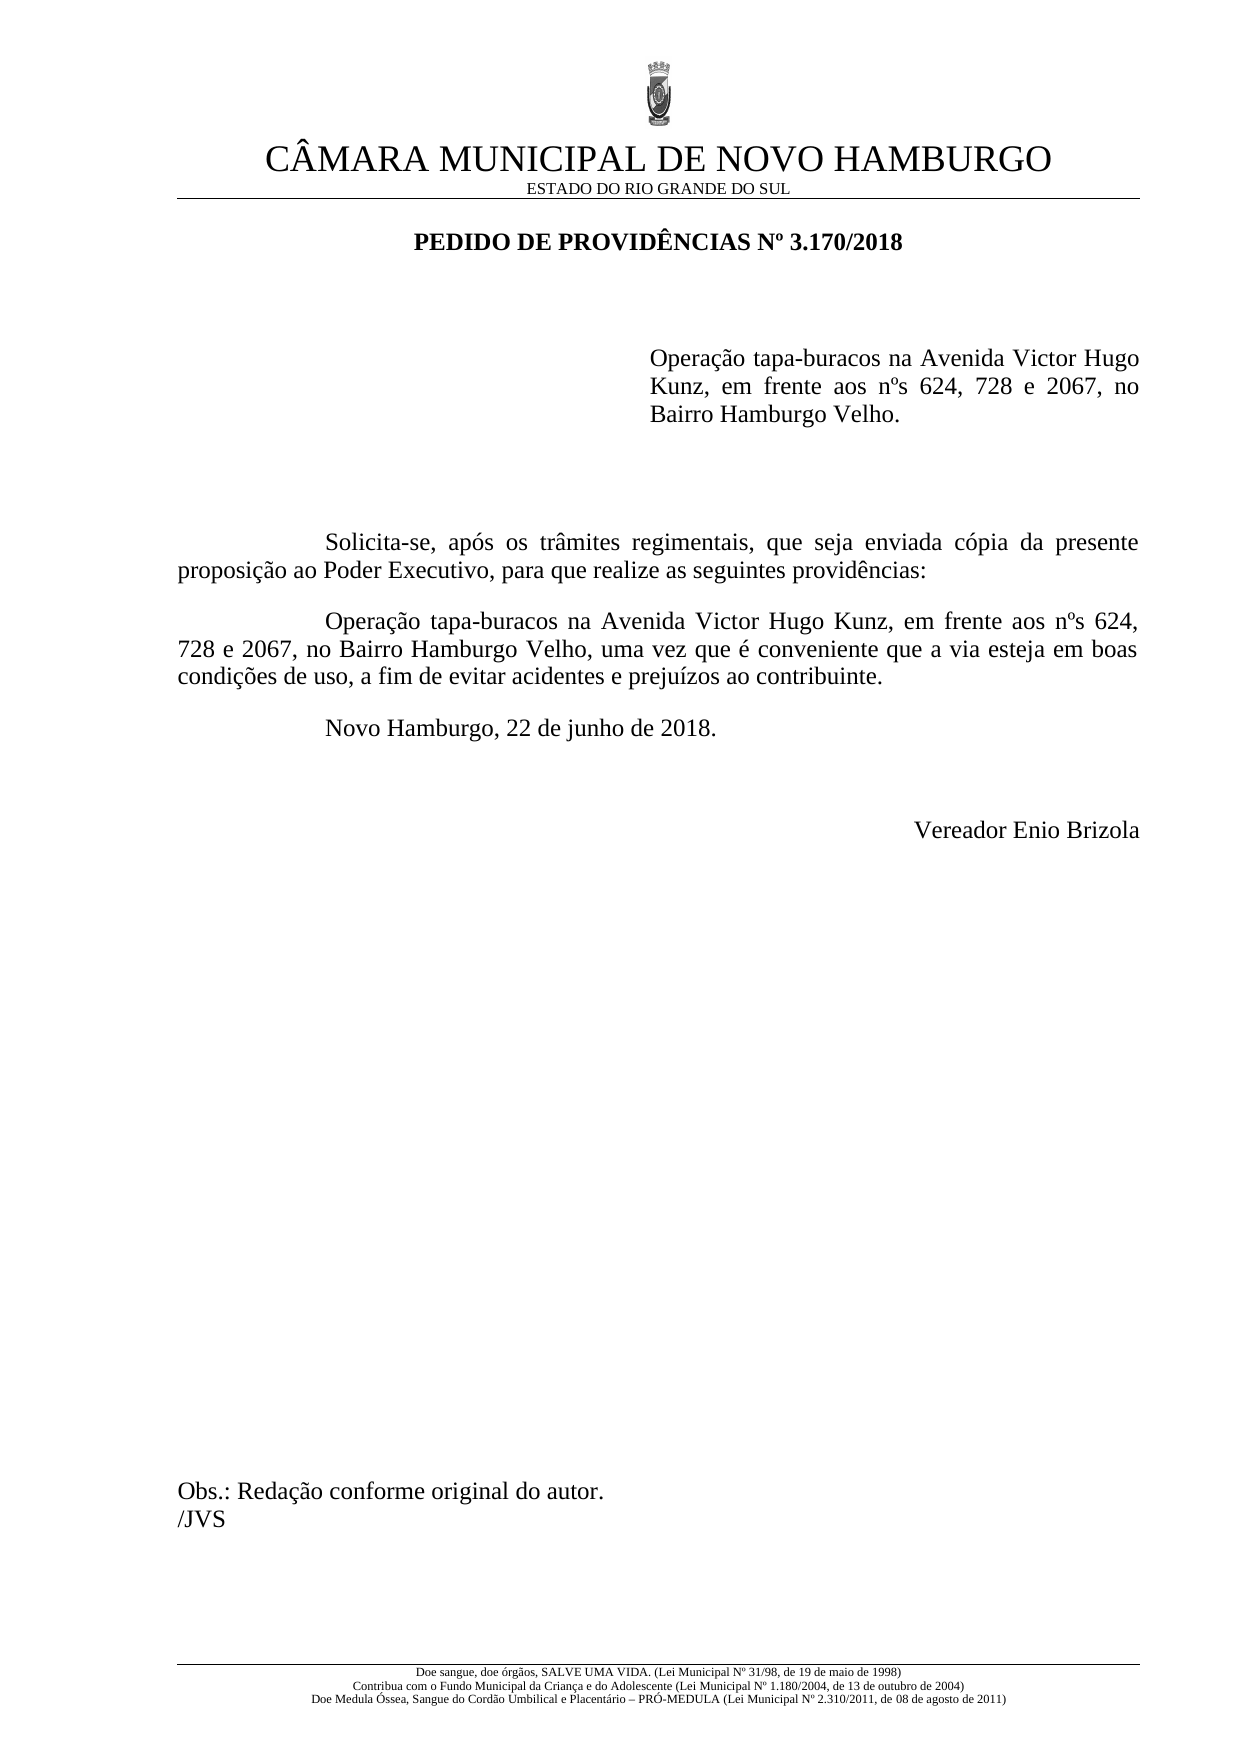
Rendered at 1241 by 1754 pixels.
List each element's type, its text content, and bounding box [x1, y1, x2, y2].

text Operação tapa-buracos na Avenida Victor Hugo Kunz, em frente aos nºs 624, 728 e 2067, no Bairro Hamburgo Velho, uma vez que é conveniente que a via esteja em boas condições de uso, a fim de evitar acidentes e prejuízos ao contribuinte. [177, 607, 1140, 690]
text Novo Hamburgo, 22 de junho de 2018. [177, 714, 1140, 741]
text Obs.: Redação conforme original do autor. [177, 1477, 1140, 1505]
text Operação tapa-buracos na Avenida Victor Hugo Kunz, em frente aos nºs 624, 728 e 2067, no Bairro Hamburgo Velho. [649, 344, 1140, 428]
text PEDIDO DE PROVIDÊNCIAS Nº 3.170/2018 [177, 228, 1140, 256]
text Vereador Enio Brizola [177, 816, 1140, 844]
text Solicita-se, após os trâmites regimentais, que seja enviada cópia da presente proposição ao Poder Executivo, para que realize as seguintes providências: [177, 528, 1140, 583]
text /JVS [177, 1505, 1140, 1532]
